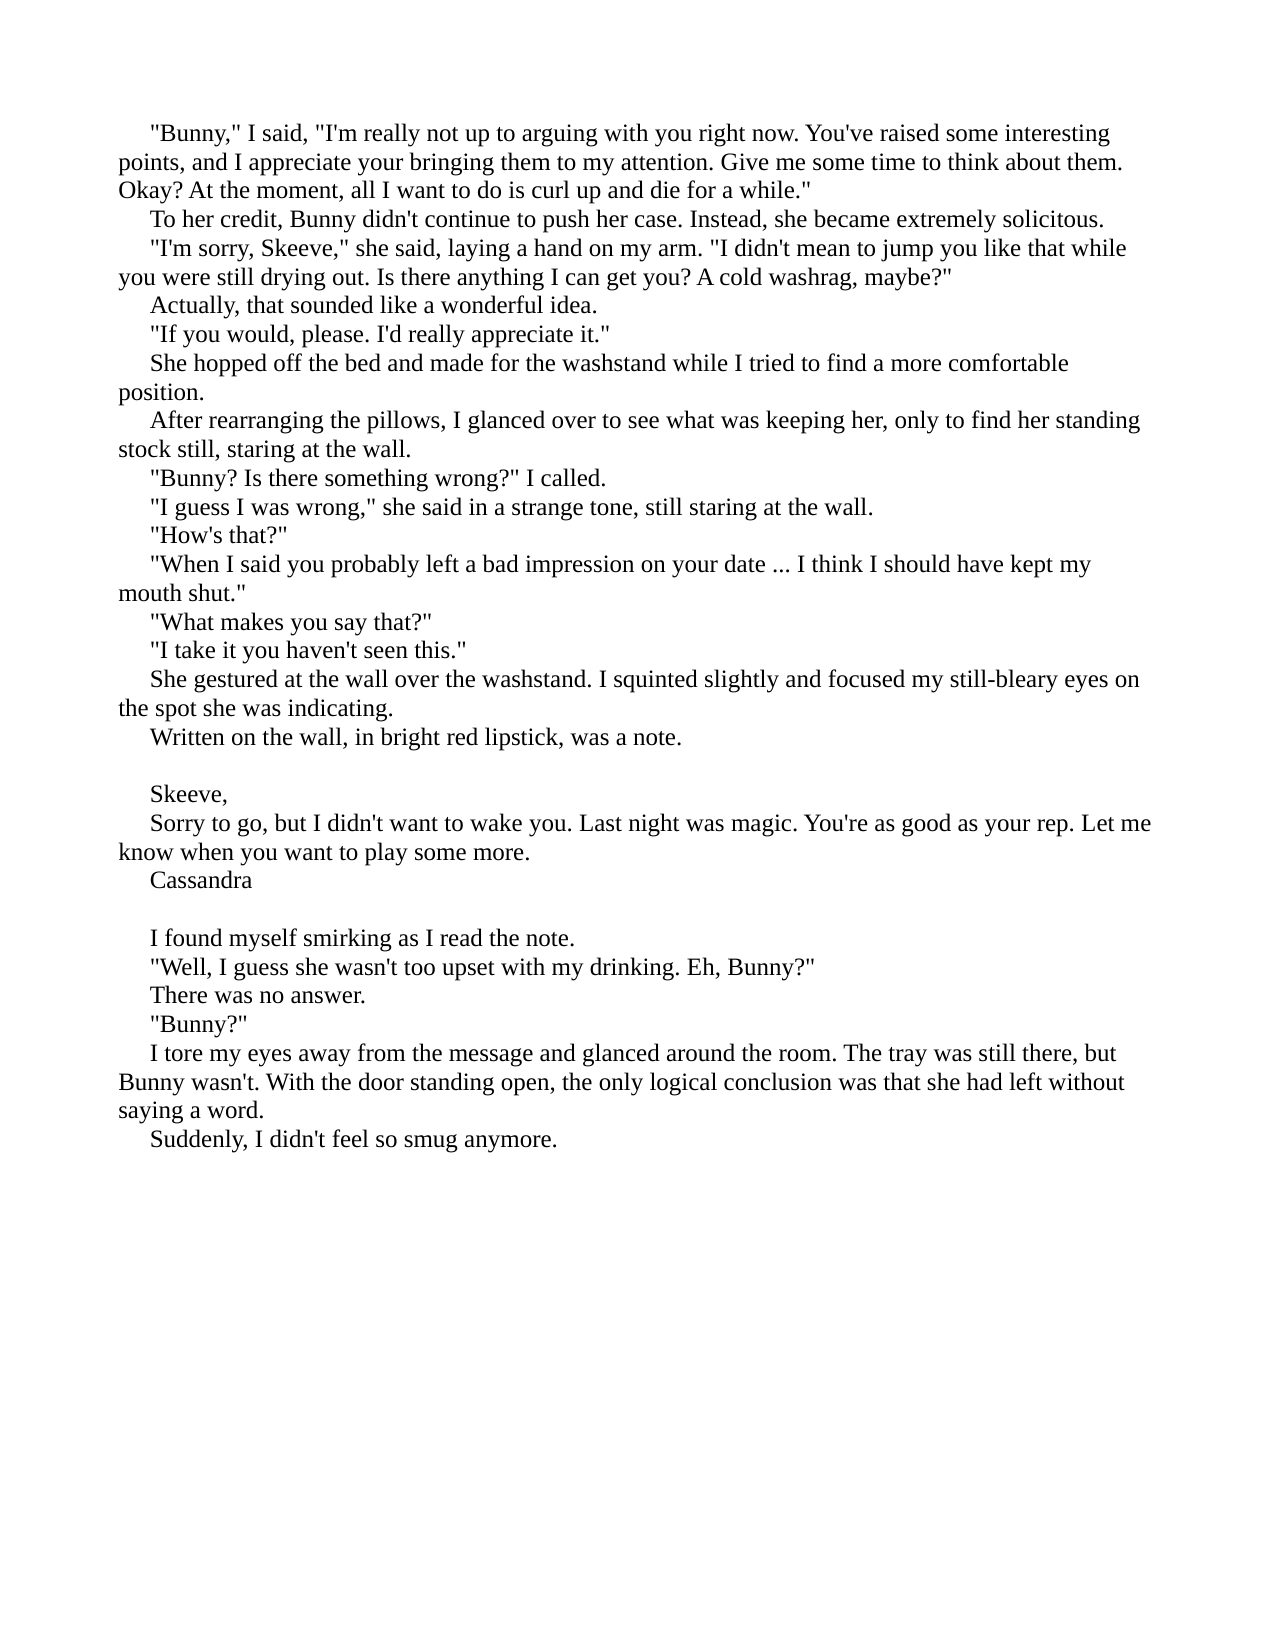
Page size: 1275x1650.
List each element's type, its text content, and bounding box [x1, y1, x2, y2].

text Written on the wall, in bright red lipstick, was a note. [118, 722, 1157, 751]
text Sorry to go, but I didn't want to wake you. Last night was magic. You're as good as your rep. Let me know when you want to play some more. [118, 808, 1157, 866]
text Cassandra [118, 866, 1157, 894]
text To her credit, Bunny didn't continue to push her case. Instead, she became extremely solicitous. [118, 204, 1157, 233]
text Skeeve, [118, 779, 1157, 808]
text "How's that?" [118, 521, 1157, 549]
text "Bunny," I said, "I'm really not up to arguing with you right now. You've raised some interesting points, and I appreciate your bringing them to my attention. Give me some time to think about them. Okay? At the moment, all I want to do is curl up and die for a while." [118, 118, 1157, 204]
text She gestured at the wall over the washstand. I squinted slightly and focused my still-bleary eyes on the spot she was indicating. [118, 664, 1157, 722]
text There was no answer. [118, 981, 1157, 1009]
text "When I said you probably left a bad impression on your date ... I think I should have kept my mouth shut." [118, 549, 1157, 607]
text I tore my eyes away from the message and glanced around the room. The tray was still there, but Bunny wasn't. With the door standing open, the only logical conclusion was that she had left without saying a word. [118, 1038, 1157, 1124]
text Actually, that sounded like a wonderful idea. [118, 291, 1157, 319]
text "Bunny?" [118, 1009, 1157, 1038]
text "What makes you say that?" [118, 607, 1157, 636]
text After rearranging the pillows, I glanced over to see what was keeping her, only to find her standing stock still, staring at the wall. [118, 406, 1157, 463]
text I found myself smirking as I read the note. [118, 923, 1157, 952]
text "Well, I guess she wasn't too upset with my drinking. Eh, Bunny?" [118, 952, 1157, 981]
text Suddenly, I didn't feel so smug anymore. [118, 1124, 1157, 1153]
text "Bunny? Is there something wrong?" I called. [118, 463, 1157, 492]
text She hopped off the bed and made for the washstand while I tried to find a more comfortable position. [118, 348, 1157, 406]
text "If you would, please. I'd really appreciate it." [118, 319, 1157, 348]
text "I'm sorry, Skeeve," she said, laying a hand on my arm. "I didn't mean to jump you like that while you were still drying out. Is there anything I can get you? A cold washrag, maybe?" [118, 233, 1157, 291]
text "I guess I was wrong," she said in a strange tone, still staring at the wall. [118, 492, 1157, 521]
text "I take it you haven't seen this." [118, 636, 1157, 664]
